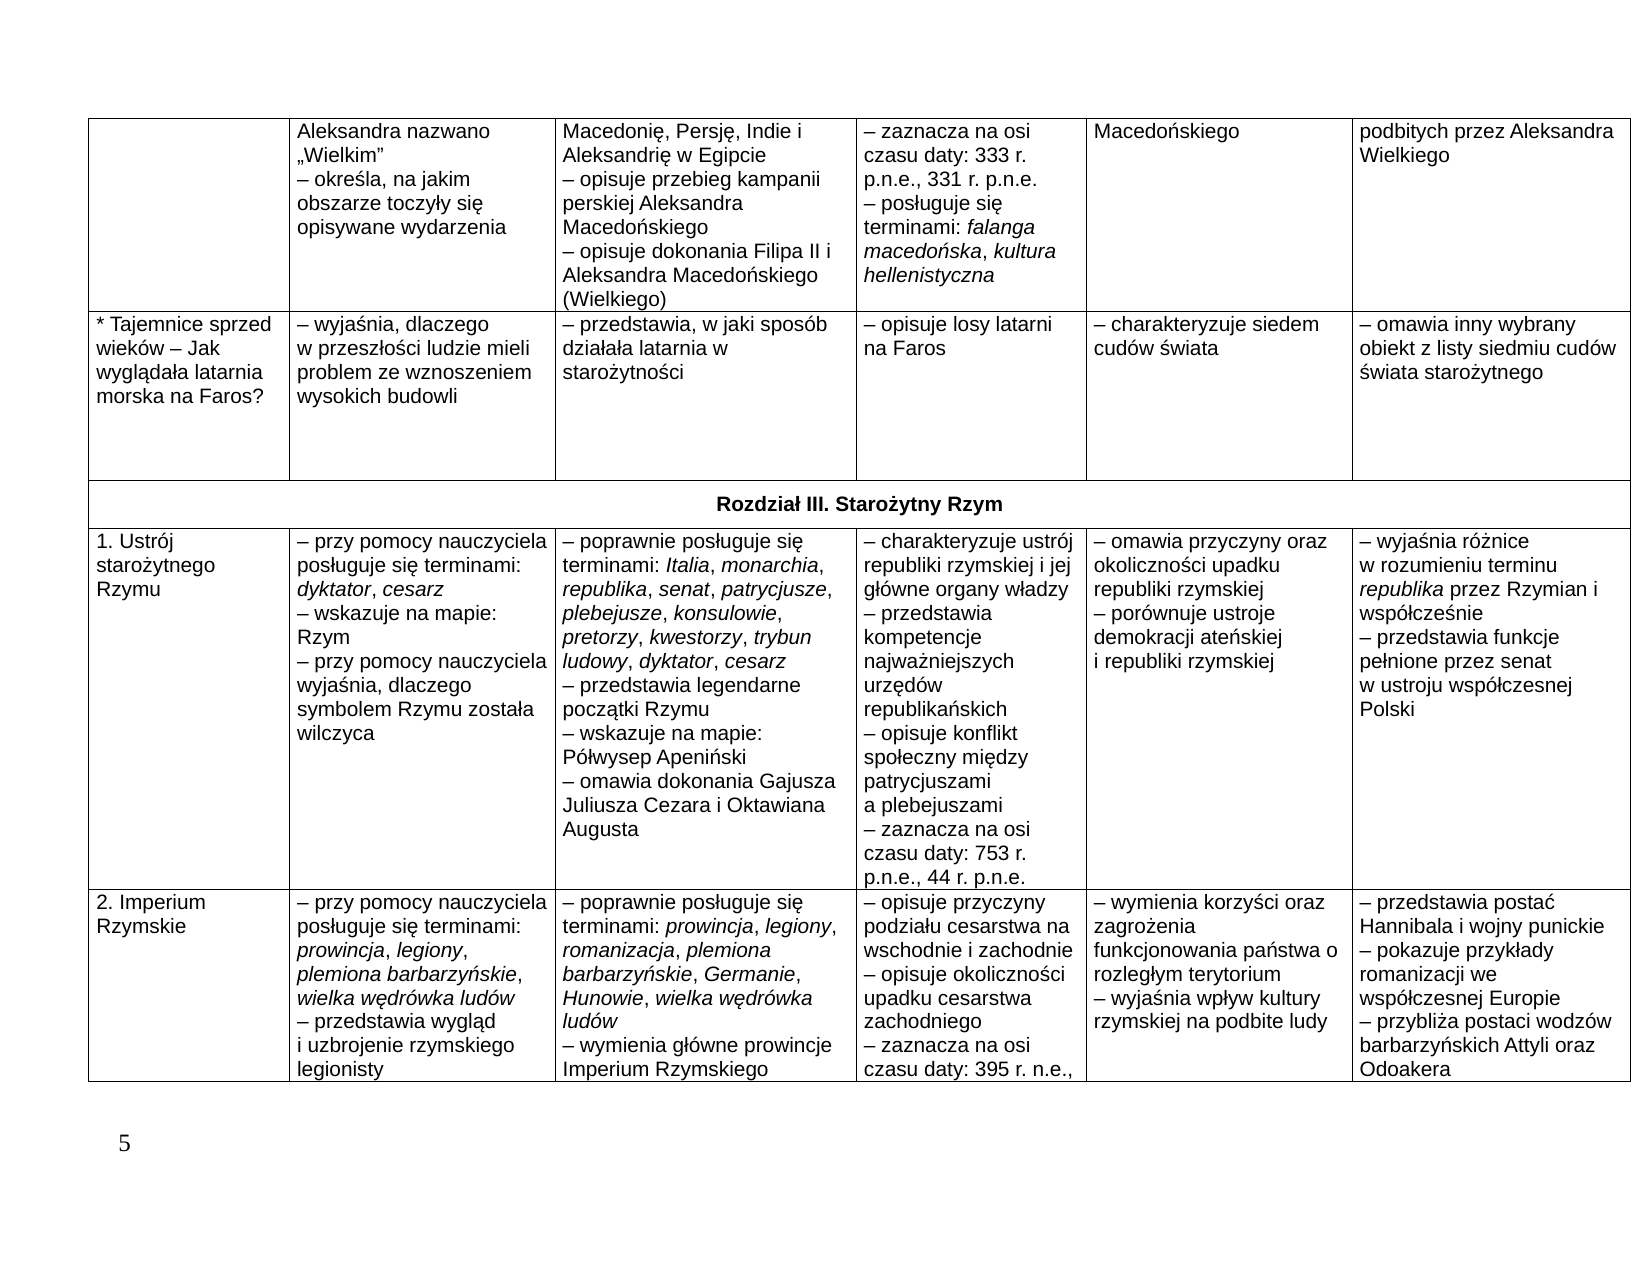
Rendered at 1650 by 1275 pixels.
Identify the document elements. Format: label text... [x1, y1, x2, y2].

table_cell – poprawnie posługuje się terminami: Italia, monarchia, republika, senat, patrycjusze, plebejusze, konsulowie, pretorzy, kwestorzy, trybun ludowy, dyktator, cesarz – przedstawia legendarne początki Rzymu – wskazuje na mapie: Półwysep Apeniński – omawia dokonania Gajusza Juliusza Cezara i Oktawiana Augusta [556, 529, 856, 888]
table_cell Rozdział III. Starożytny Rzym [89, 481, 1630, 528]
table_cell – charakteryzuje siedem cudów świata [1087, 312, 1352, 479]
table_cell – przy pomocy nauczyciela posługuje się terminami: dyktator, cesarz – wskazuje na mapie: Rzym – przy pomocy nauczyciela wyjaśnia, dlaczego symbolem Rzymu została wilczyca [290, 529, 555, 888]
table_cell [89, 119, 289, 311]
table_cell Aleksandra nazwano „Wielkim” – określa, na jakim obszarze toczyły się opisywane wydarzenia [290, 119, 555, 311]
table_cell * Tajemnice sprzed wieków – Jak wyglądała latarnia morska na Faros? [89, 312, 289, 479]
table_cell – wyjaśnia, dlaczego w przeszłości ludzie mieli problem ze wznoszeniem wysokich budowli [290, 312, 555, 479]
table_cell – wyjaśnia różnice w rozumieniu terminu republika przez Rzymian i współcześnie – przedstawia funkcje pełnione przez senat w ustroju współczesnej Polski [1353, 529, 1630, 888]
table_cell – zaznacza na osi czasu daty: 333 r. p.n.e., 331 r. p.n.e. – posługuje się terminami: falanga macedońska, kultura hellenistyczna [857, 119, 1086, 311]
table_cell – przy pomocy nauczyciela posługuje się terminami: prowincja, legiony, plemiona barbarzyńskie, wielka wędrówka ludów – przedstawia wygląd i uzbrojenie rzymskiego legionisty [290, 890, 555, 1081]
table_cell – przedstawia, w jaki sposób działała latarnia w starożytności [556, 312, 856, 479]
table_cell – charakteryzuje ustrój republiki rzymskiej i jej główne organy władzy – przedstawia kompetencje najważniejszych urzędów republikańskich – opisuje konflikt społeczny między patrycjuszami a plebejuszami – zaznacza na osi czasu daty: 753 r. p.n.e., 44 r. p.n.e. [857, 529, 1086, 888]
table_cell 2. Imperium Rzymskie [89, 890, 289, 1081]
table_cell – opisuje losy latarni na Faros [857, 312, 1086, 479]
table_cell – omawia inny wybrany obiekt z listy siedmiu cudów świata starożytnego [1353, 312, 1630, 479]
table_cell – opisuje przyczyny podziału cesarstwa na wschodnie i zachodnie – opisuje okoliczności upadku cesarstwa zachodniego – zaznacza na osi czasu daty: 395 r. n.e., [857, 890, 1086, 1081]
table_cell – omawia przyczyny oraz okoliczności upadku republiki rzymskiej – porównuje ustroje demokracji ateńskiej i republiki rzymskiej [1087, 529, 1352, 888]
table_cell 1. Ustrój starożytnego Rzymu [89, 529, 289, 888]
table_cell Macedońskiego [1087, 119, 1352, 311]
table_cell – poprawnie posługuje się terminami: prowincja, legiony, romanizacja, plemiona barbarzyńskie, Germanie, Hunowie, wielka wędrówka ludów – wymienia główne prowincje Imperium Rzymskiego [556, 890, 856, 1081]
table_cell podbitych przez Aleksandra Wielkiego [1353, 119, 1630, 311]
table_cell – przedstawia postać Hannibala i wojny punickie – pokazuje przykłady romanizacji we współczesnej Europie – przybliża postaci wodzów barbarzyńskich Attyli oraz Odoakera [1353, 890, 1630, 1081]
table_cell Macedonię, Persję, Indie i Aleksandrię w Egipcie – opisuje przebieg kampanii perskiej Aleksandra Macedońskiego – opisuje dokonania Filipa II i Aleksandra Macedońskiego (Wielkiego) [556, 119, 856, 311]
table_cell – wymienia korzyści oraz zagrożenia funkcjonowania państwa o rozległym terytorium – wyjaśnia wpływ kultury rzymskiej na podbite ludy [1087, 890, 1352, 1081]
